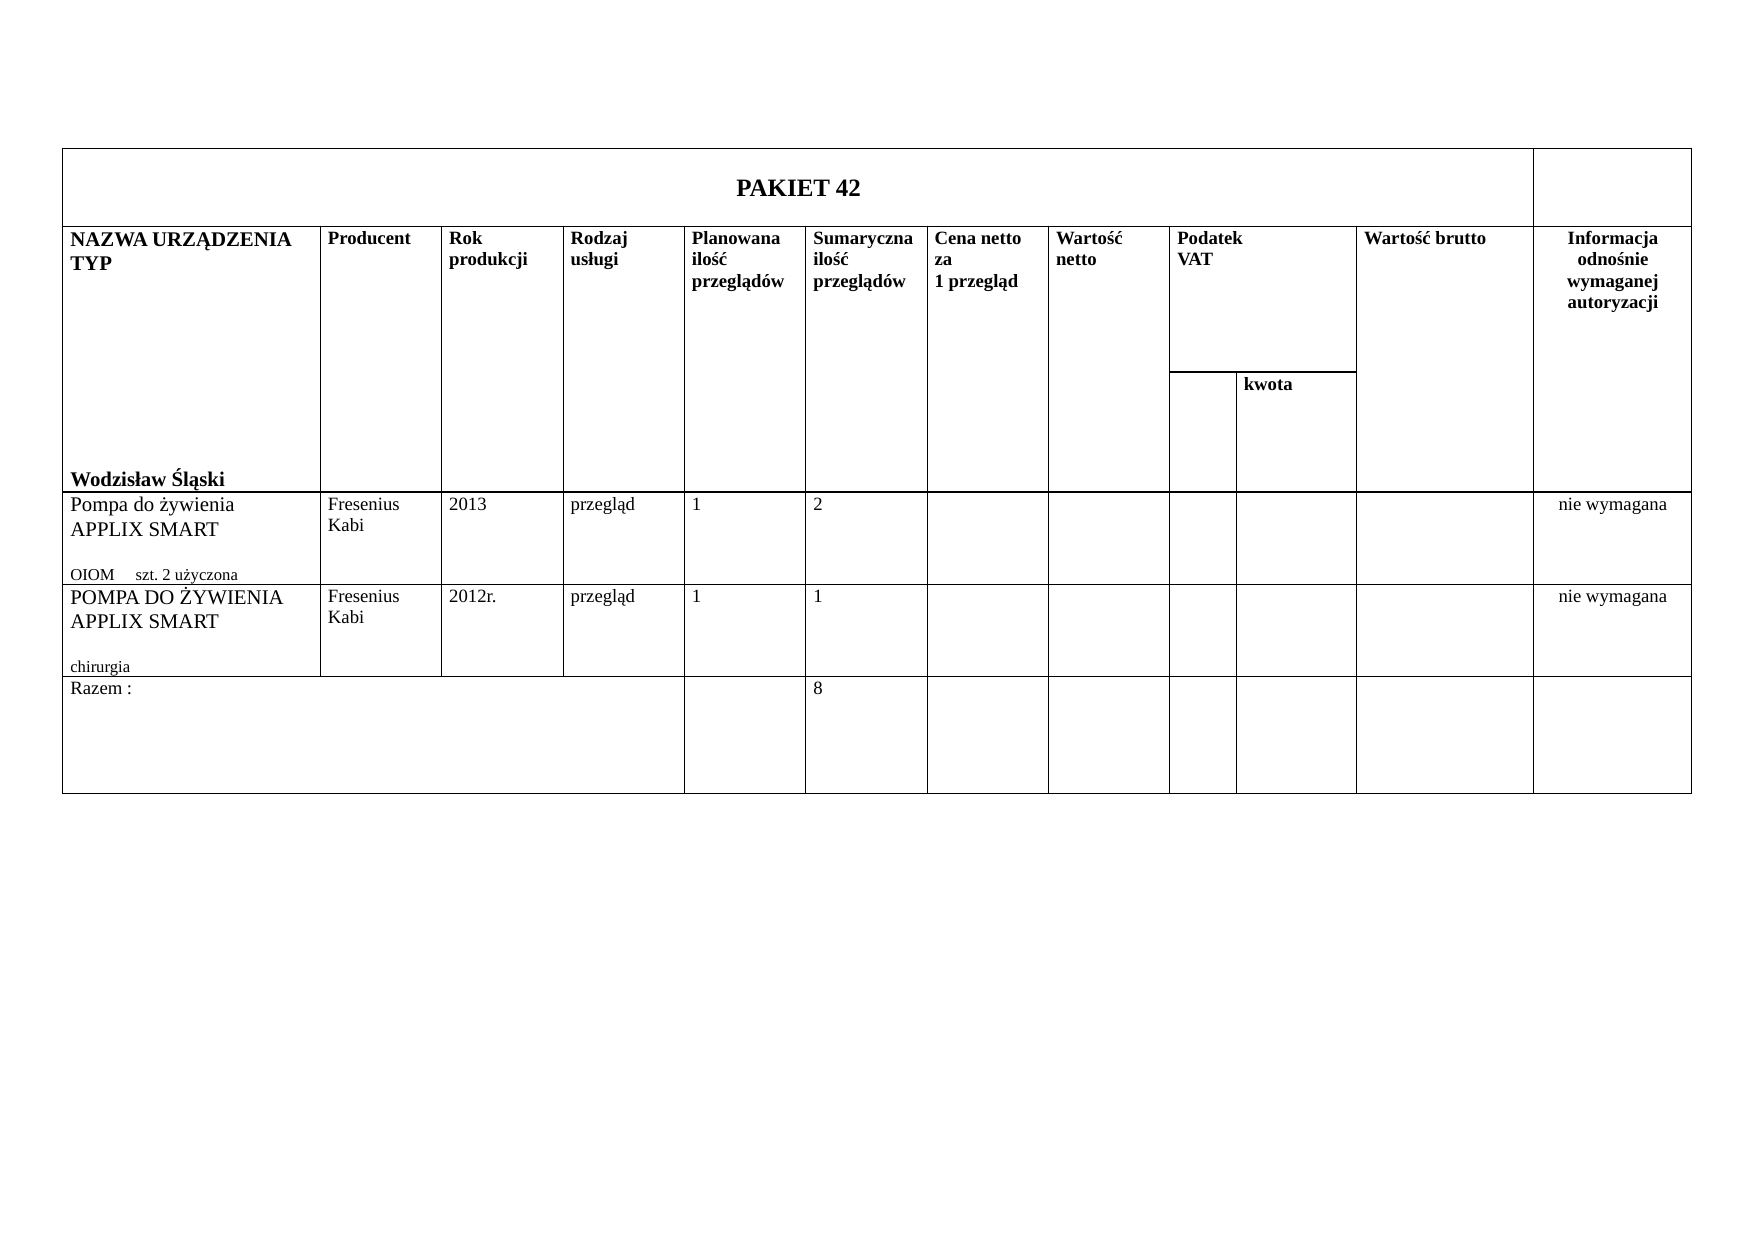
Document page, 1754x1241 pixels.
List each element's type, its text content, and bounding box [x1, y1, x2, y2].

table_cell [1170, 493, 1236, 584]
table_cell Rok produkcji [442, 227, 563, 491]
table_cell [685, 677, 805, 793]
table_cell 2012r. [442, 585, 563, 676]
table_cell NAZWA URZĄDZENIA TYP Wodzisław Śląski [63, 227, 320, 491]
table_cell [928, 493, 1048, 584]
table_cell [1357, 585, 1533, 676]
table_cell [1049, 493, 1169, 584]
table_cell  [1170, 373, 1236, 491]
table_cell Sumaryczna ilość przeglądów [806, 227, 927, 491]
table_cell 2013 [442, 493, 563, 584]
table_cell Fresenius Kabi [321, 493, 441, 584]
table_cell [1049, 677, 1169, 793]
table_cell [1170, 585, 1236, 676]
table_cell [928, 677, 1048, 793]
table_cell Wartość netto [1049, 227, 1169, 491]
table_cell [1357, 677, 1533, 793]
table_cell POMPA DO ŻYWIENIA APPLIX SMART chirurgia [63, 585, 320, 676]
table_cell nie wymagana [1534, 585, 1691, 676]
table_cell 1 [806, 585, 927, 676]
table_cell Podatek VAT [1170, 227, 1356, 371]
table_cell [1170, 677, 1236, 793]
table_header [1534, 149, 1691, 226]
table_cell 8 [806, 677, 927, 793]
table_cell Fresenius Kabi [321, 585, 441, 676]
table_cell Wartość brutto [1357, 227, 1533, 491]
table_cell kwota [1237, 373, 1356, 491]
table_cell [1237, 493, 1356, 584]
table_cell [1357, 493, 1533, 584]
table_cell Pompa do żywienia APPLIX SMART OIOM szt. 2 użyczona [63, 493, 320, 584]
table_cell Razem : [63, 677, 684, 793]
table_cell 2 [806, 493, 927, 584]
table_cell nie wymagana [1534, 493, 1691, 584]
table_cell Rodzaj usługi [564, 227, 684, 491]
table_cell [1049, 585, 1169, 676]
table_cell przegląd [564, 493, 684, 584]
table_cell [928, 585, 1048, 676]
table_cell 1 [685, 585, 805, 676]
table_cell Planowana ilość przeglądów [685, 227, 805, 491]
table_cell Cena netto za 1 przegląd [928, 227, 1048, 491]
table_cell 1 [685, 493, 805, 584]
table_header PAKIET 42 [63, 149, 1533, 226]
table_cell Producent [321, 227, 441, 491]
table_cell [1237, 677, 1356, 793]
table_cell [1534, 677, 1691, 793]
table_cell przegląd [564, 585, 684, 676]
table_cell Informacja odnośnie wymaganej autoryzacji [1534, 227, 1691, 491]
table_cell [1237, 585, 1356, 676]
